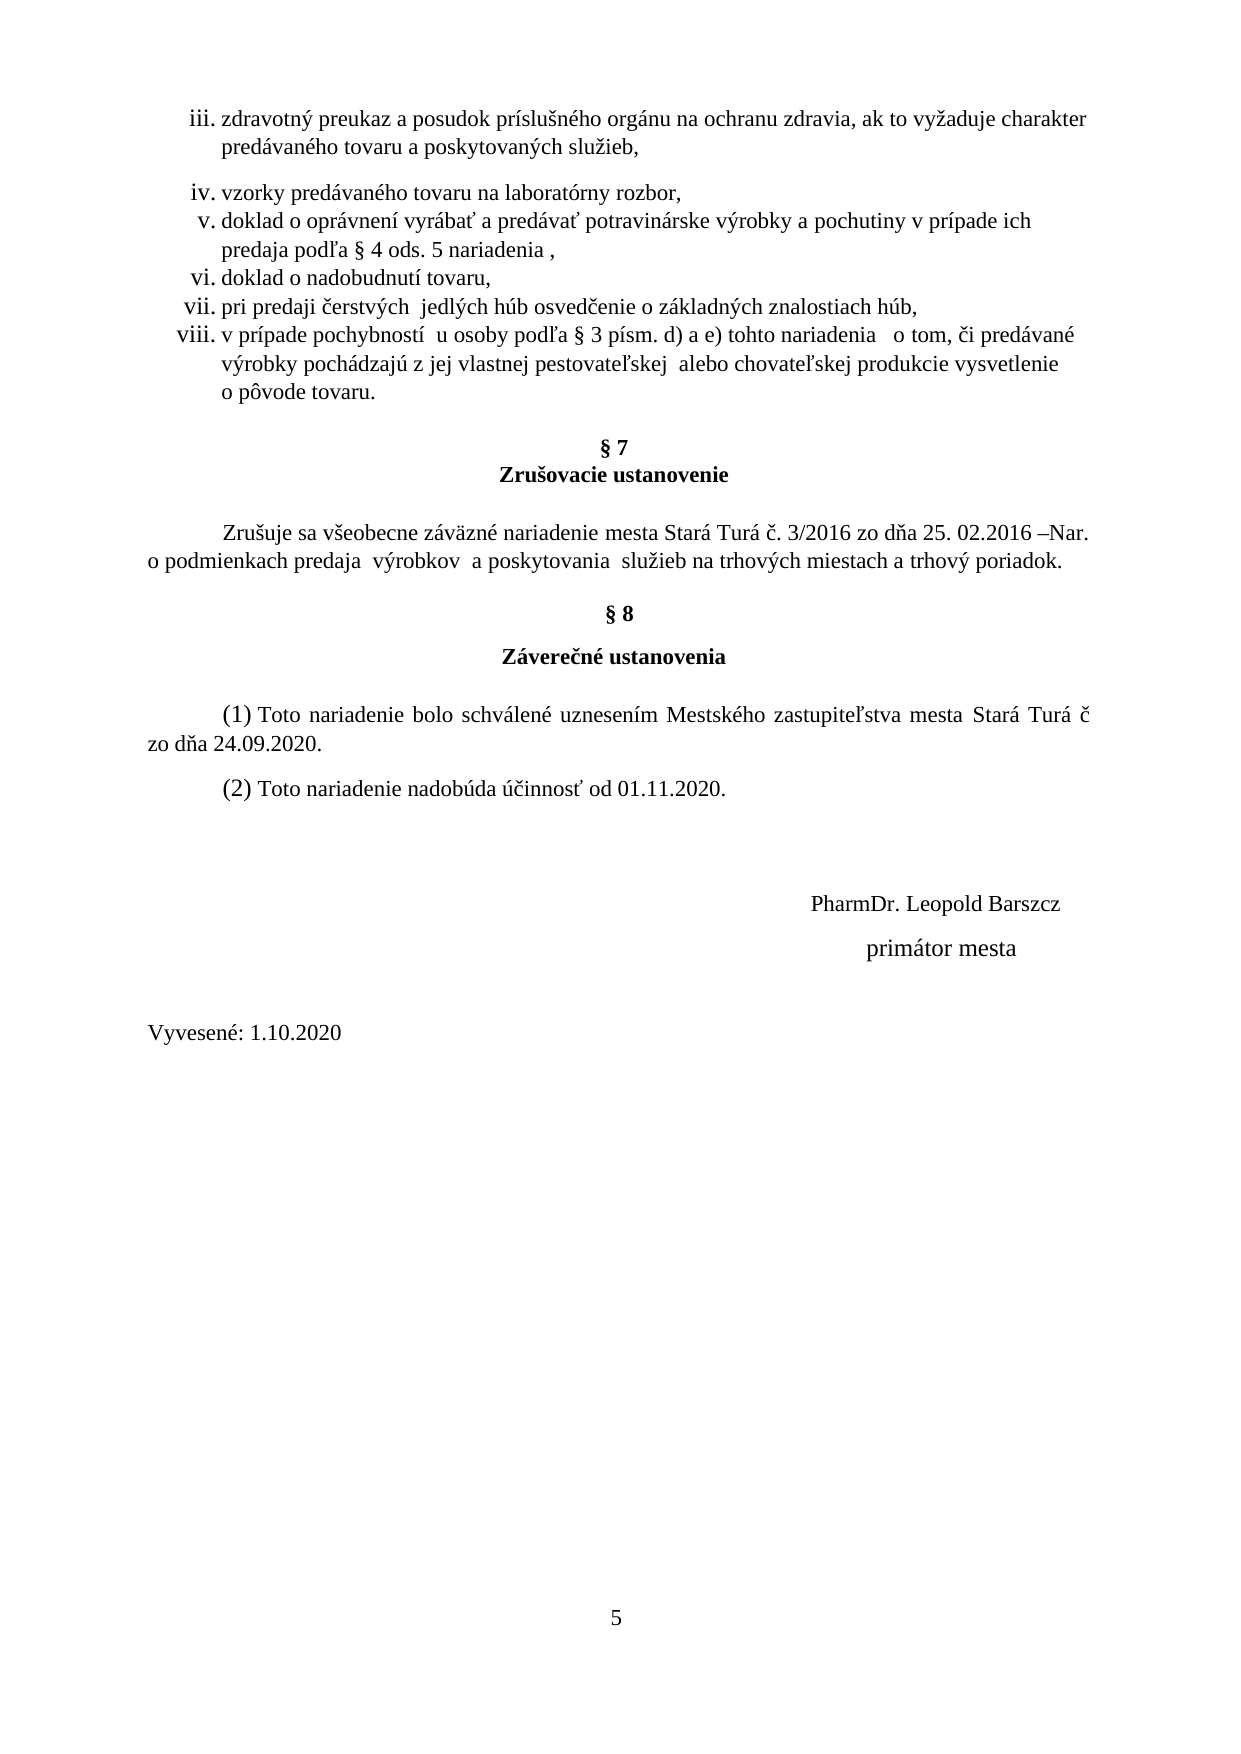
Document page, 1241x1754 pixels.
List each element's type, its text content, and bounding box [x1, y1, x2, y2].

list doklad o oprávnení vyrábať a predávať potravinárske výrobky a pochutiny v prípade ich predaja podľa § 4 ods. 5 nariadenia , [216, 206, 1091, 263]
text PharmDr. Leopold Barszcz [147, 890, 1091, 916]
text § 8 [147, 600, 1091, 627]
text Vyvesené: 1.10.2020 [147, 1019, 1091, 1046]
list v prípade pochybností u osoby podľa § 3 písm. d) a e) tohto nariadenia o tom, či predávané výrobky pochádzajú z jej vlastnej pestovateľskej alebo chovateľskej produkcie vysvetlenie o pôvode tovaru. [216, 320, 1091, 406]
list Toto nariadenie bolo schválené uznesením Mestského zastupiteľstva mesta Stará Turá č zo dňa 24.09.2020. [147, 700, 1090, 757]
text Záverečné ustanovenia [147, 643, 1080, 669]
text § 7 [147, 434, 1080, 461]
list zdravotný preukaz a posudok príslušného orgánu na ochranu zdravia, ak to vyžaduje charakter predávaného tovaru a poskytovaných služieb, [216, 103, 1091, 161]
list vzorky predávaného tovaru na laboratórny rozbor, [216, 177, 1091, 206]
text Zrušuje sa všeobecne záväzné nariadenie mesta Stará Turá č. 3/2016 zo dňa 25. 02.2016 –Nar. o podmienkach predaja výrobkov a poskytovania služieb na trhových miestach a trhový poriadok. [147, 517, 1091, 574]
list doklad o nadobudnutí tovaru, [216, 263, 1091, 291]
text Zrušovacie ustanovenie [147, 461, 1080, 487]
list pri predaji čerstvých jedlých húb osvedčenie o základných znalostiach húb, [216, 291, 1091, 320]
list Toto nariadenie nadobúda účinnosť od 01.11.2020. [222, 774, 1091, 802]
text primátor mesta [147, 933, 1091, 962]
